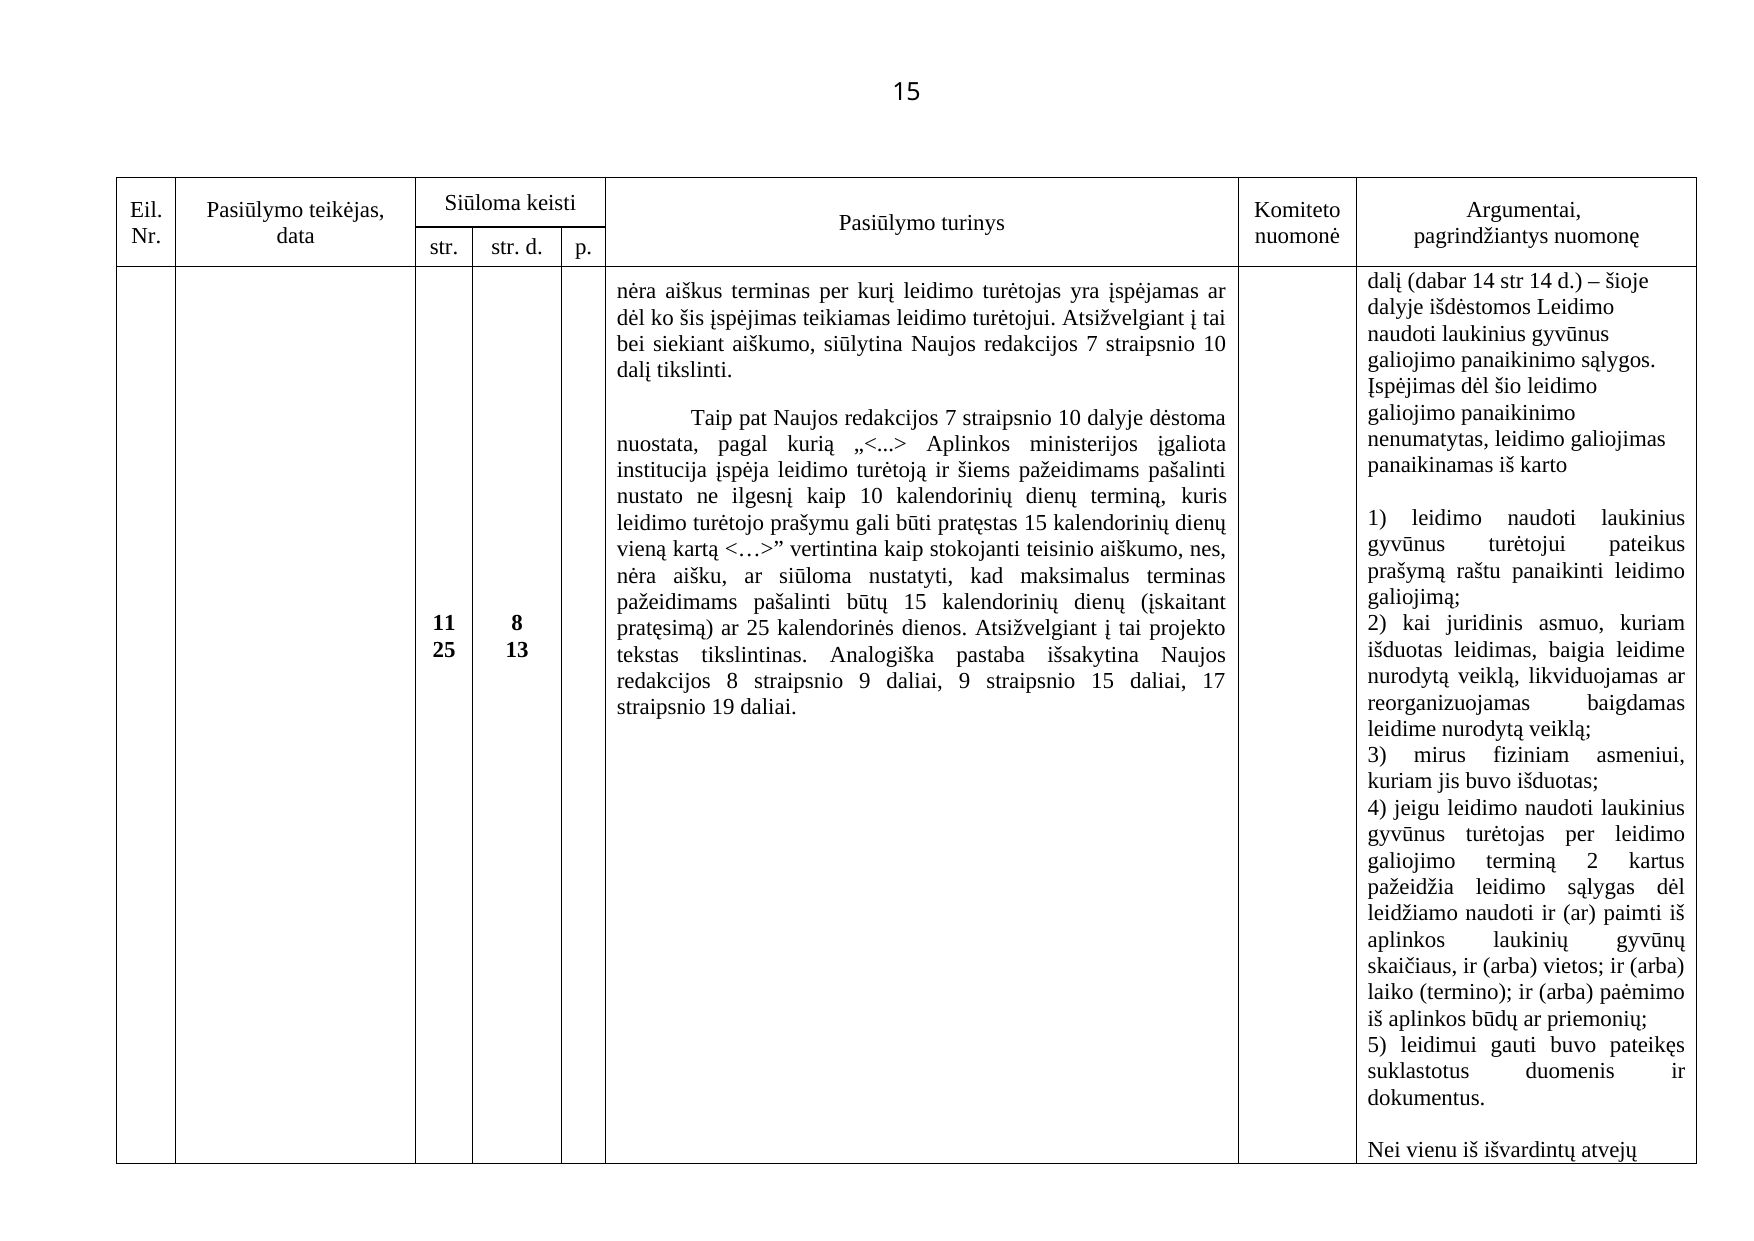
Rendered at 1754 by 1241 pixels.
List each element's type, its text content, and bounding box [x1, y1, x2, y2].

table_cell [176, 267, 415, 1163]
table_header Argumentai, pagrindžiantys nuomonę [1357, 178, 1696, 266]
table_header Eil. Nr. [117, 178, 175, 266]
table_header Pasiūlymo turinys [606, 178, 1238, 266]
table_cell [117, 267, 175, 1163]
table_cell 8 13 [473, 267, 561, 1163]
table_cell str. [416, 228, 472, 266]
table_cell 11 25 [416, 267, 472, 1163]
table_cell [1239, 267, 1356, 1163]
table_header Komiteto nuomonė [1239, 178, 1356, 266]
table_header Siūloma keisti [416, 178, 605, 226]
table_cell [562, 267, 605, 1163]
table_cell dalį (dabar 14 str 14 d.) – šioje dalyje išdėstomos Leidimo naudoti laukinius gyvūnus galiojimo panaikinimo sąlygos. Įspėjimas dėl šio leidimo galiojimo panaikinimo nenumatytas, leidimo galiojimas panaikinamas iš karto 1) leidimo naudoti laukinius gyvūnus turėtojui pateikus prašymą raštu panaikinti leidimo galiojimą; 2) kai juridinis asmuo, kuriam išduotas leidimas, baigia leidime nurodytą veiklą, likviduojamas ar reorganizuojamas baigdamas leidime nurodytą veiklą; 3) mirus fiziniam asmeniui, kuriam jis buvo išduotas; 4) jeigu leidimo naudoti laukinius gyvūnus turėtojas per leidimo galiojimo terminą 2 kartus pažeidžia leidimo sąlygas dėl leidžiamo naudoti ir (ar) paimti iš aplinkos laukinių gyvūnų skaičiaus, ir (arba) vietos; ir (arba) laiko (termino); ir (arba) paėmimo iš aplinkos būdų ar priemonių; 5) leidimui gauti buvo pateikęs suklastotus duomenis ir dokumentus. Nei vienu iš išvardintų atvejų [1357, 267, 1696, 1163]
table_cell p. [562, 228, 605, 266]
table_header Pasiūlymo teikėjas, data [176, 178, 415, 266]
table_cell nėra aiškus terminas per kurį leidimo turėtojas yra įspėjamas ar dėl ko šis įspėjimas teikiamas leidimo turėtojui. Atsižvelgiant į tai bei siekiant aiškumo, siūlytina Naujos redakcijos 7 straipsnio 10 dalį tikslinti. Taip pat Naujos redakcijos 7 straipsnio 10 dalyje dėstoma nuostata, pagal kurią „<...> Aplinkos ministerijos įgaliota institucija įspėja leidimo turėtoją ir šiems pažeidimams pašalinti nustato ne ilgesnį kaip 10 kalendorinių dienų terminą, kuris leidimo turėtojo prašymu gali būti pratęstas 15 kalendorinių dienų vieną kartą <…>” vertintina kaip stokojanti teisinio aiškumo, nes, nėra aišku, ar siūloma nustatyti, kad maksimalus terminas pažeidimams pašalinti būtų 15 kalendorinių dienų (įskaitant pratęsimą) ar 25 kalendorinės dienos. Atsižvelgiant į tai projekto tekstas tikslintinas. Analogiška pastaba išsakytina Naujos redakcijos 8 straipsnio 9 daliai, 9 straipsnio 15 daliai, 17 straipsnio 19 daliai. [606, 267, 1238, 1163]
table_cell str. d. [473, 228, 561, 266]
